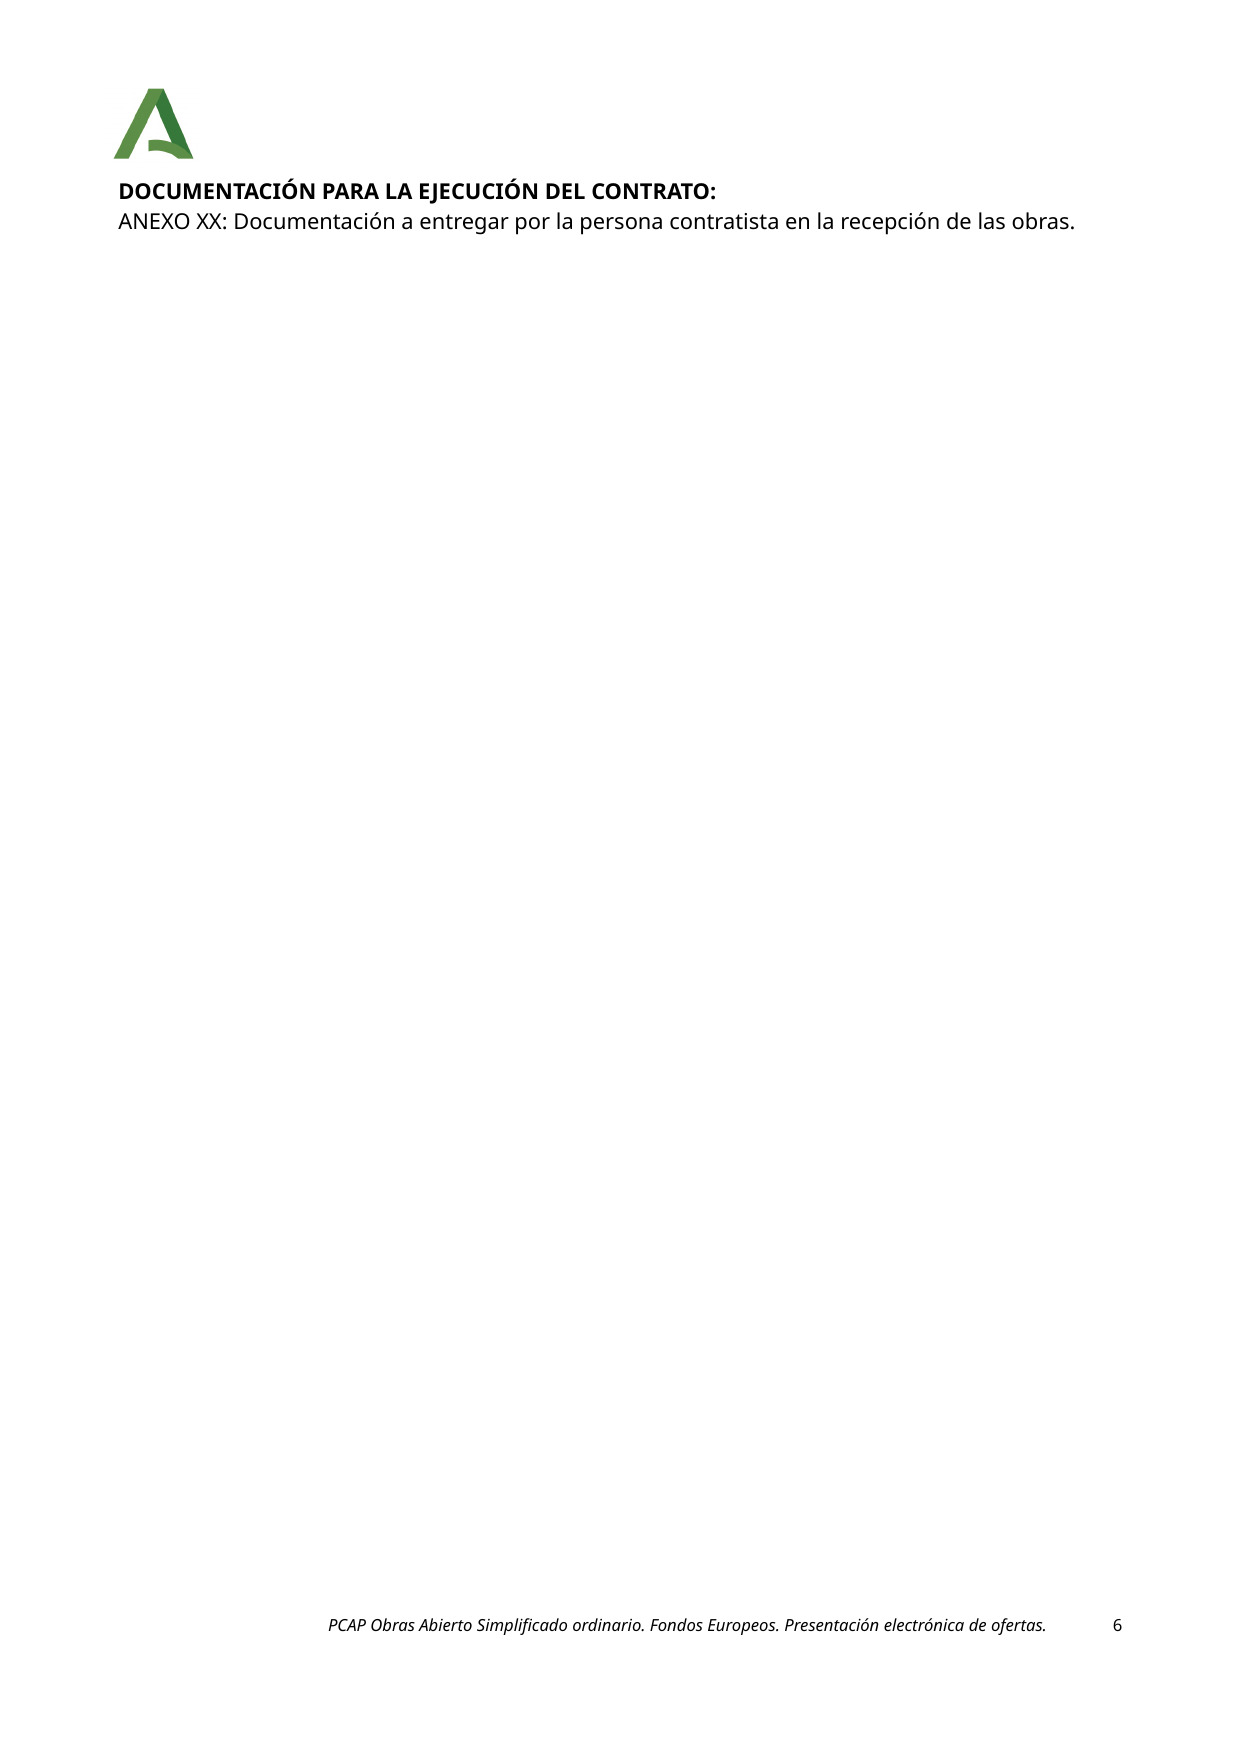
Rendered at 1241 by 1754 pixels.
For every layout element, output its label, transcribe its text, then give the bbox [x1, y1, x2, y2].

picture [109, 84, 198, 163]
text DOCUMENTACIÓN PARA LA EJECUCIÓN DEL CONTRATO: [118, 176, 1122, 206]
text ANEXO XX: Documentación a entregar por la persona contratista en la recepción de las obras. [118, 206, 1122, 236]
